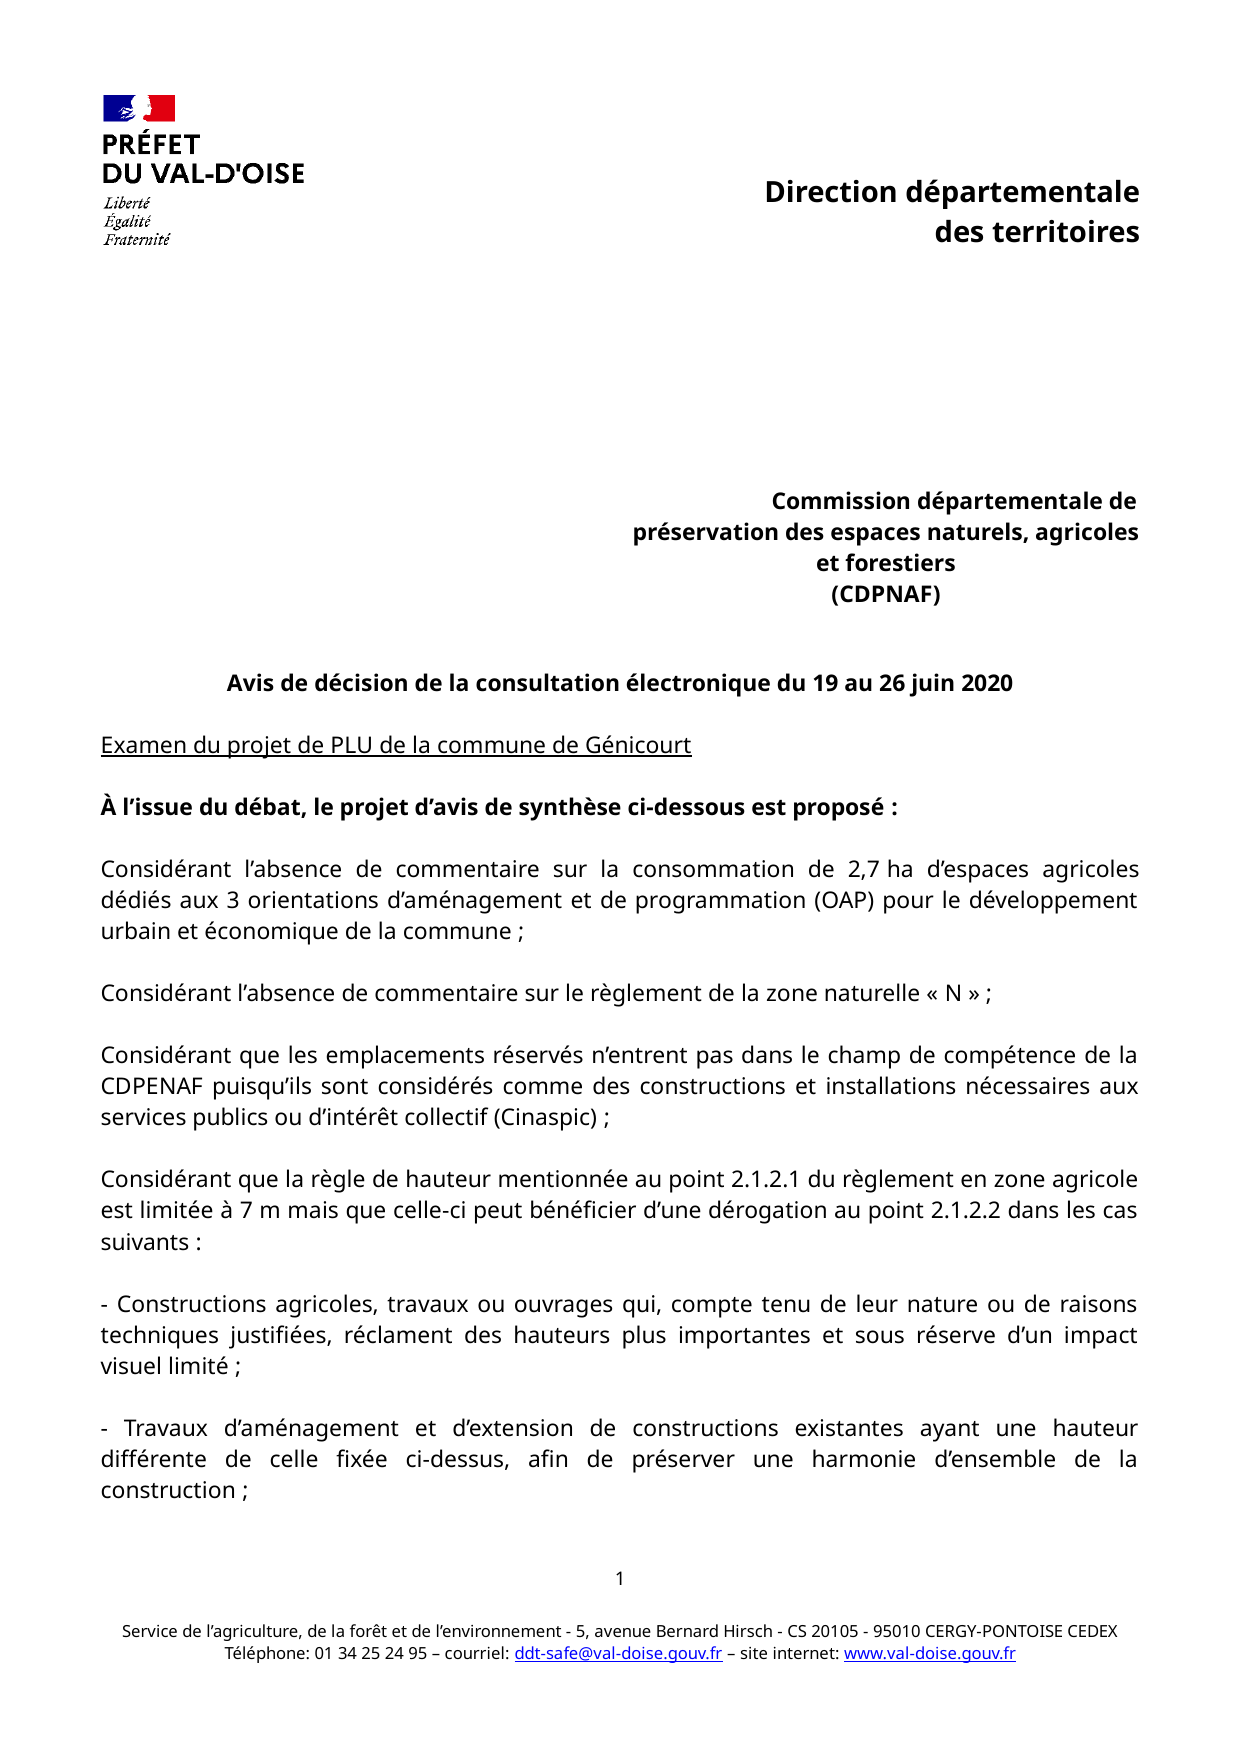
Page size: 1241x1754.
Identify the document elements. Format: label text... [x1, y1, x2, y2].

picture [103, 94, 304, 245]
text Considérant que la règle de hauteur mentionnée au point 2.1.2.1 du règlement en zone agricole est limitée à 7 m mais que celle-ci peut bénéficier d’une dérogation au point 2.1.2.2 dans les cas suivants : [100, 1132, 1140, 1256]
text Considérant l’absence de commentaire sur le règlement de la zone naturelle « N » ; [100, 946, 1140, 1008]
text Examen du projet de PLU de la commune de Génicourt [100, 729, 1140, 760]
text Avis de décision de la consultation électronique du 19 au 26 juin 2020 [100, 667, 1140, 698]
text - Constructions agricoles, travaux ou ouvrages qui, compte tenu de leur nature ou de raisons techniques justifiées, réclament des hauteurs plus importantes et sous réserve d’un impact visuel limité ; [100, 1256, 1140, 1381]
text À l’issue du débat, le projet d’avis de synthèse ci-dessous est proposé : [100, 791, 1140, 822]
text - Travaux d’aménagement et d’extension de constructions existantes ayant une hauteur différente de celle fixée ci-dessus, afin de préserver une harmonie d’ensemble de la construction ; [100, 1412, 1140, 1505]
text Commission départementale de préservation des espaces naturels, agricoles et forestiers [632, 485, 1140, 578]
text Considérant l’absence de commentaire sur la consommation de 2,7 ha d’espaces agricoles dédiés aux 3 orientations d’aménagement et de programmation (OAP) pour le développement urbain et économique de la commune ; [100, 853, 1140, 946]
text (CDPNAF) [632, 578, 1140, 609]
text Considérant que les emplacements réservés n’entrent pas dans le champ de compétence de la CDPENAF puisqu’ils sont considérés comme des constructions et installations nécessaires aux services publics ou d’intérêt collectif (Cinaspic) ; [100, 1008, 1140, 1132]
